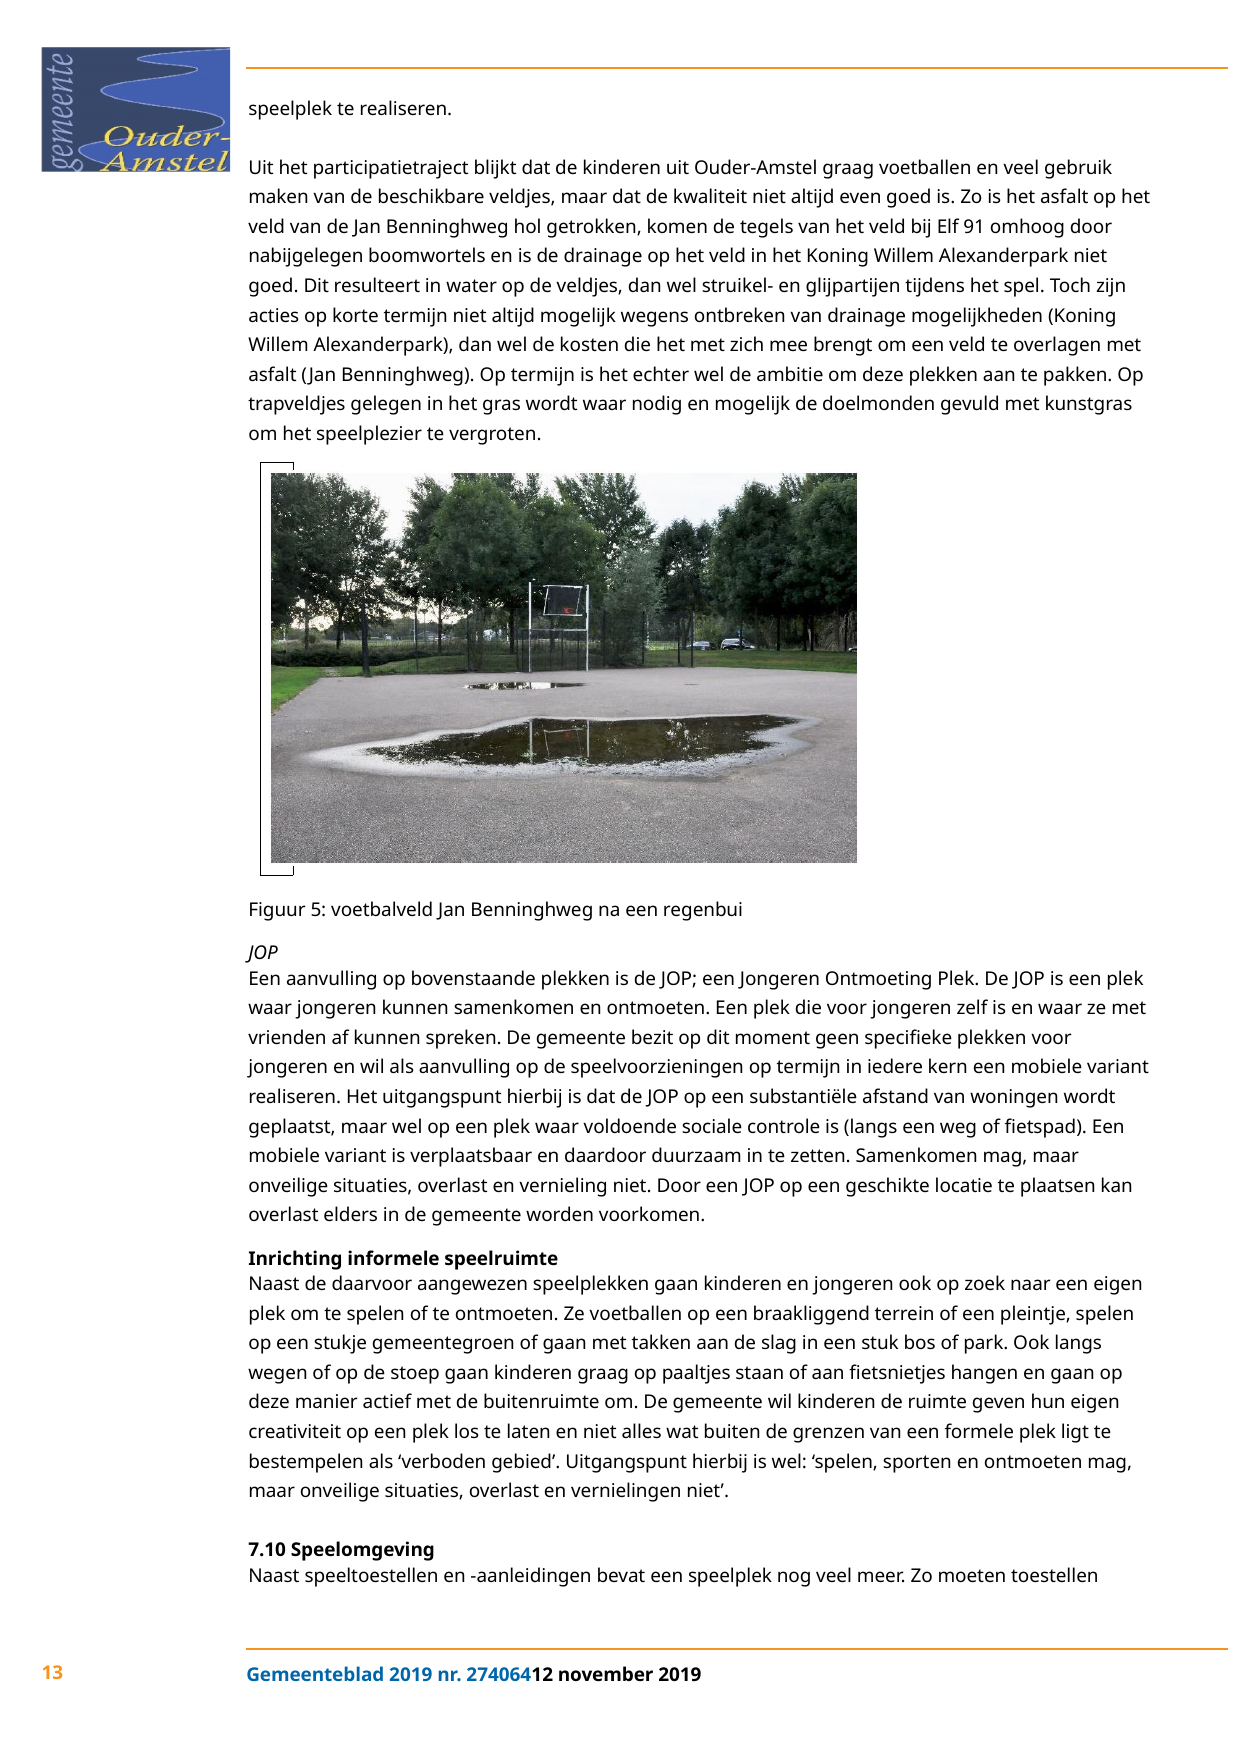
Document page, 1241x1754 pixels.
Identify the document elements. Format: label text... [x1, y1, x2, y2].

text Naast speeltoestellen en -aanleidingen bevat een speelplek nog veel meer. Zo moeten toestellen [248, 1562, 1152, 1588]
text Naast de daarvoor aangewezen speelplekken gaan kinderen en jongeren ook op zoek naar een eigen plek om te spelen of te ontmoeten. Ze voetballen op een braakliggend terrein of een pleintje, spelen op een stukje gemeentegroen of gaan met takken aan de slag in een stuk bos of park. Ook langs wegen of op de stoep gaan kinderen graag op paaltjes staan of aan fietsnietjes hangen en gaan op deze manier actief met de buitenruimte om. De gemeente wil kinderen de ruimte geven hun eigen creativiteit op een plek los te laten en niet alles wat buiten de grenzen van een formele plek ligt te bestempelen als ‘verboden gebied’. Uitgangspunt hierbij is wel: ‘spelen, sporten en ontmoeten mag, maar onveilige situaties, overlast en vernielingen niet’. [248, 1270, 1152, 1503]
text Een aanvulling op bovenstaande plekken is de JOP; een Jongeren Ontmoeting Plek. De JOP is een plek waar jongeren kunnen samenkomen en ontmoeten. Een plek die voor jongeren zelf is en waar ze met vrienden af kunnen spreken. De gemeente bezit op dit moment geen specifieke plekken voor jongeren en wil als aanvulling op de speelvoorzieningen op termijn in iedere kern een mobiele variant realiseren. Het uitgangspunt hierbij is dat de JOP op een substantiële afstand van woningen wordt geplaatst, maar wel op een plek waar voldoende sociale controle is (langs een weg of fietspad). Een mobiele variant is verplaatsbaar en daardoor duurzaam in te zetten. Samenkomen mag, maar onveilige situaties, overlast en vernieling niet. Door een JOP op een geschikte locatie te plaatsen kan overlast elders in de gemeente worden voorkomen. [248, 965, 1152, 1227]
text Figuur 5: voetbalveld Jan Benninghweg na een regenbui [248, 896, 1152, 922]
text Inrichting informele speelruimte [248, 1245, 1152, 1270]
text Uit het participatietraject blijkt dat de kinderen uit Ouder-Amstel graag voetballen en veel gebruik maken van de beschikbare veldjes, maar dat de kwaliteit niet altijd even goed is. Zo is het asfalt op het veld van de Jan Benninghweg hol getrokken, komen de tegels van het veld bij Elf 91 omhoog door nabijgelegen boomwortels en is de drainage op het veld in het Koning Willem Alexanderpark niet goed. Dit resulteert in water op de veldjes, dan wel struikel- en glijpartijen tijdens het spel. Toch zijn acties op korte termijn niet altijd mogelijk wegens ontbreken van drainage mogelijkheden (Koning Willem Alexanderpark), dan wel de kosten die het met zich mee brengt om een veld te overlagen met asfalt (Jan Benninghweg). Op termijn is het echter wel de ambitie om deze plekken aan te pakken. Op trapveldjes gelegen in het gras wordt waar nodig en mogelijk de doelmonden gevuld met kunstgras om het speelplezier te vergroten. [248, 154, 1152, 446]
text JOP [248, 939, 1152, 965]
text speelplek te realiseren. [248, 95, 1152, 121]
picture [268, 470, 860, 866]
picture [41, 47, 231, 172]
text 7.10 Speelomgeving [248, 1537, 1152, 1562]
